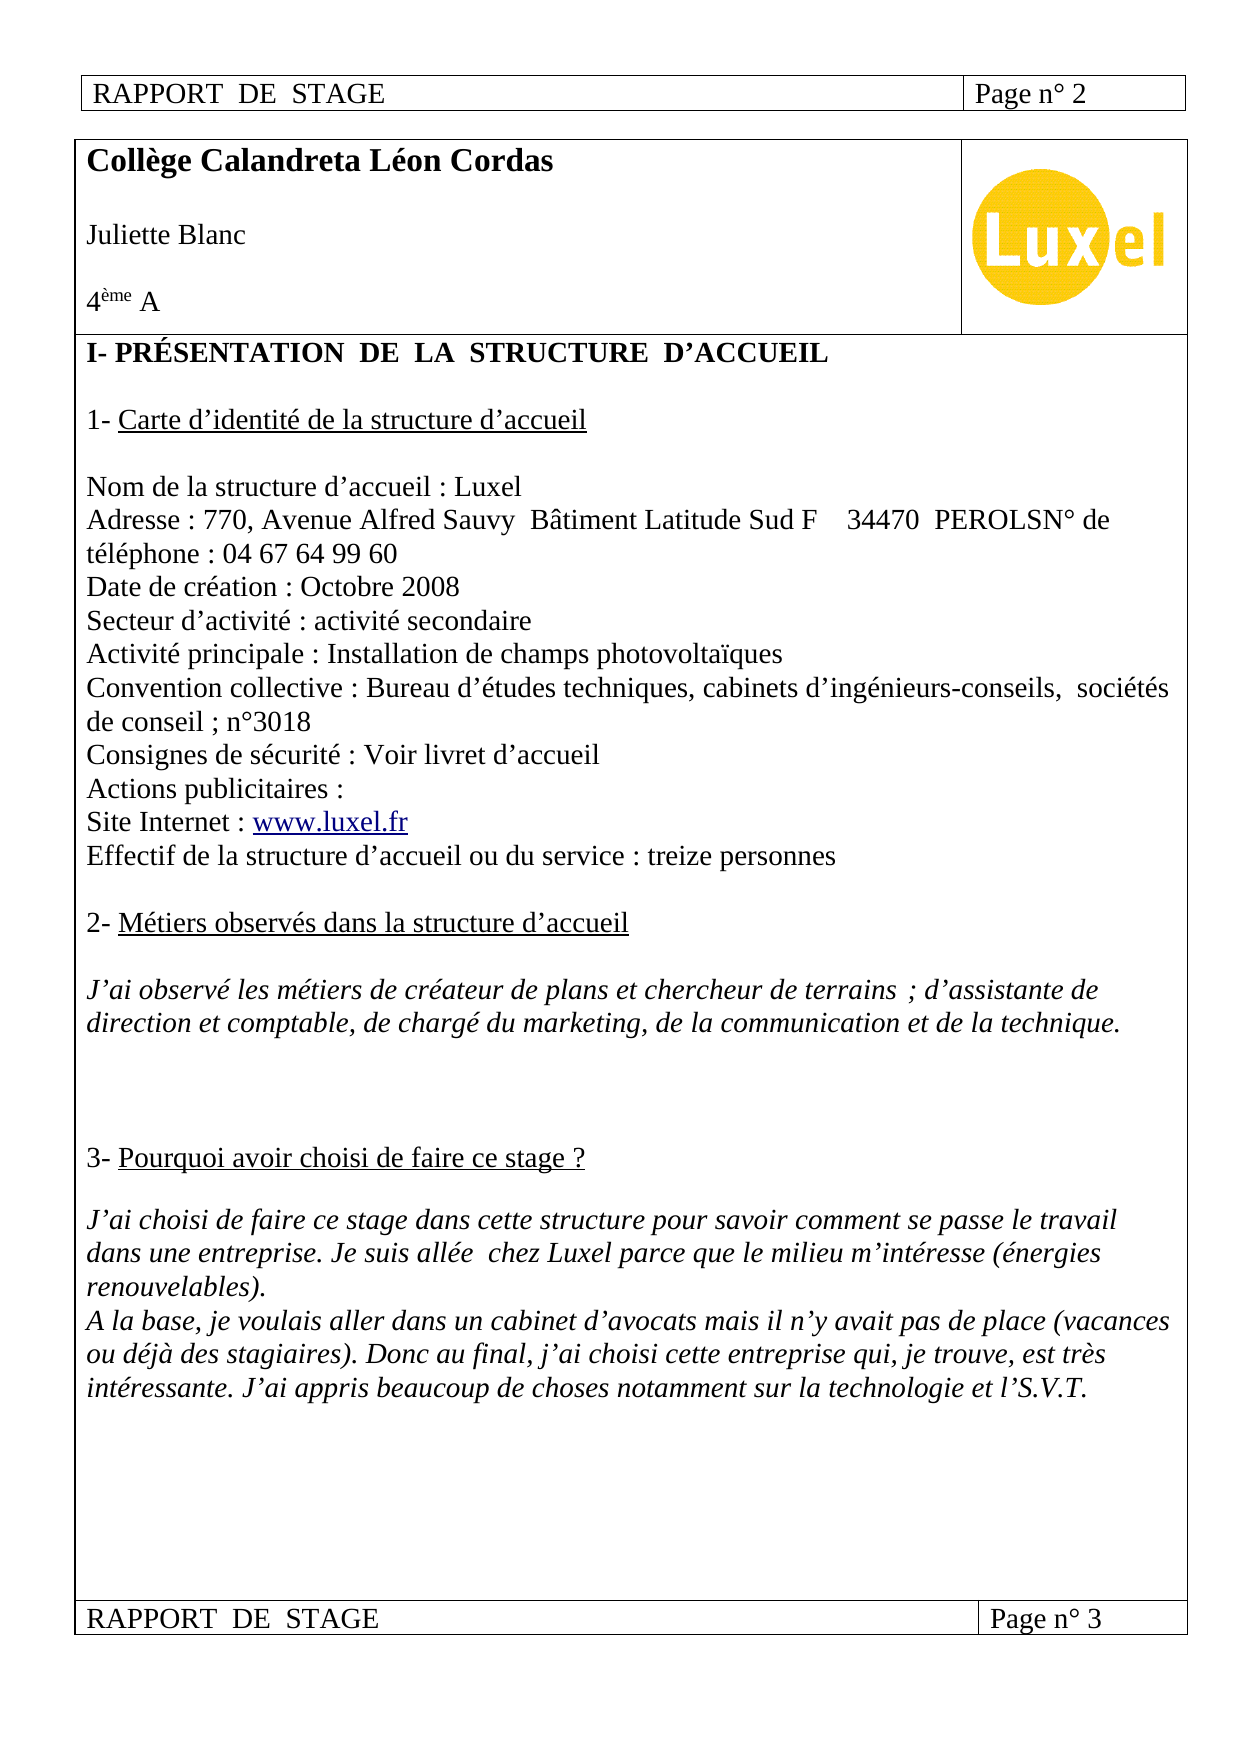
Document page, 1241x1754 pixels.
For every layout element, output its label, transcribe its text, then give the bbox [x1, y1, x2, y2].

table_cell Page n° 2 [964, 76, 1185, 109]
table_cell RAPPORT DE STAGE [82, 76, 963, 109]
table_header Collège Calandreta Léon Cordas Juliette Blanc 4ème A [76, 140, 961, 334]
table_header [962, 140, 1187, 334]
table_cell I- PRÉSENTATION DE LA STRUCTURE D’ACCUEIL 1- Carte d’identité de la structure d’accueil Nom de la structure d’accueil : Luxel Adresse : 770, Avenue Alfred Sauvy Bâtiment Latitude Sud F 34470 PEROLSN° de téléphone : 04 67 64 99 60 Date de création : Octobre 2008 Secteur d’activité : activité secondaire Activité principale : Installation de champs photovoltaïques Convention collective : Bureau d’études techniques, cabinets d’ingénieurs-conseils, sociétés de conseil ; n°3018 Consignes de sécurité : Voir livret d’accueil Actions publicitaires : Site Internet : www.luxel.fr Effectif de la structure d’accueil ou du service : treize personnes 2- Métiers observés dans la structure d’accueil J’ai observé les métiers de créateur de plans et chercheur de terrains ; d’assistante de direction et comptable, de chargé du marketing, de la communication et de la technique. 3- Pourquoi avoir choisi de faire ce stage ? J’ai choisi de faire ce stage dans cette structure pour savoir comment se passe le travail dans une entreprise. Je suis allée chez Luxel parce que le milieu m’intéresse (énergies renouvelables). A la base, je voulais aller dans un cabinet d’avocats mais il n’y avait pas de place (vacances ou déjà des stagiaires). Donc au final, j’ai choisi cette entreprise qui, je trouve, est très intéressante. J’ai appris beaucoup de choses notamment sur la technologie et l’S.V.T. [76, 335, 1187, 1600]
table_cell Page n° 3 [979, 1601, 1187, 1634]
table_cell RAPPORT DE STAGE [76, 1601, 978, 1634]
